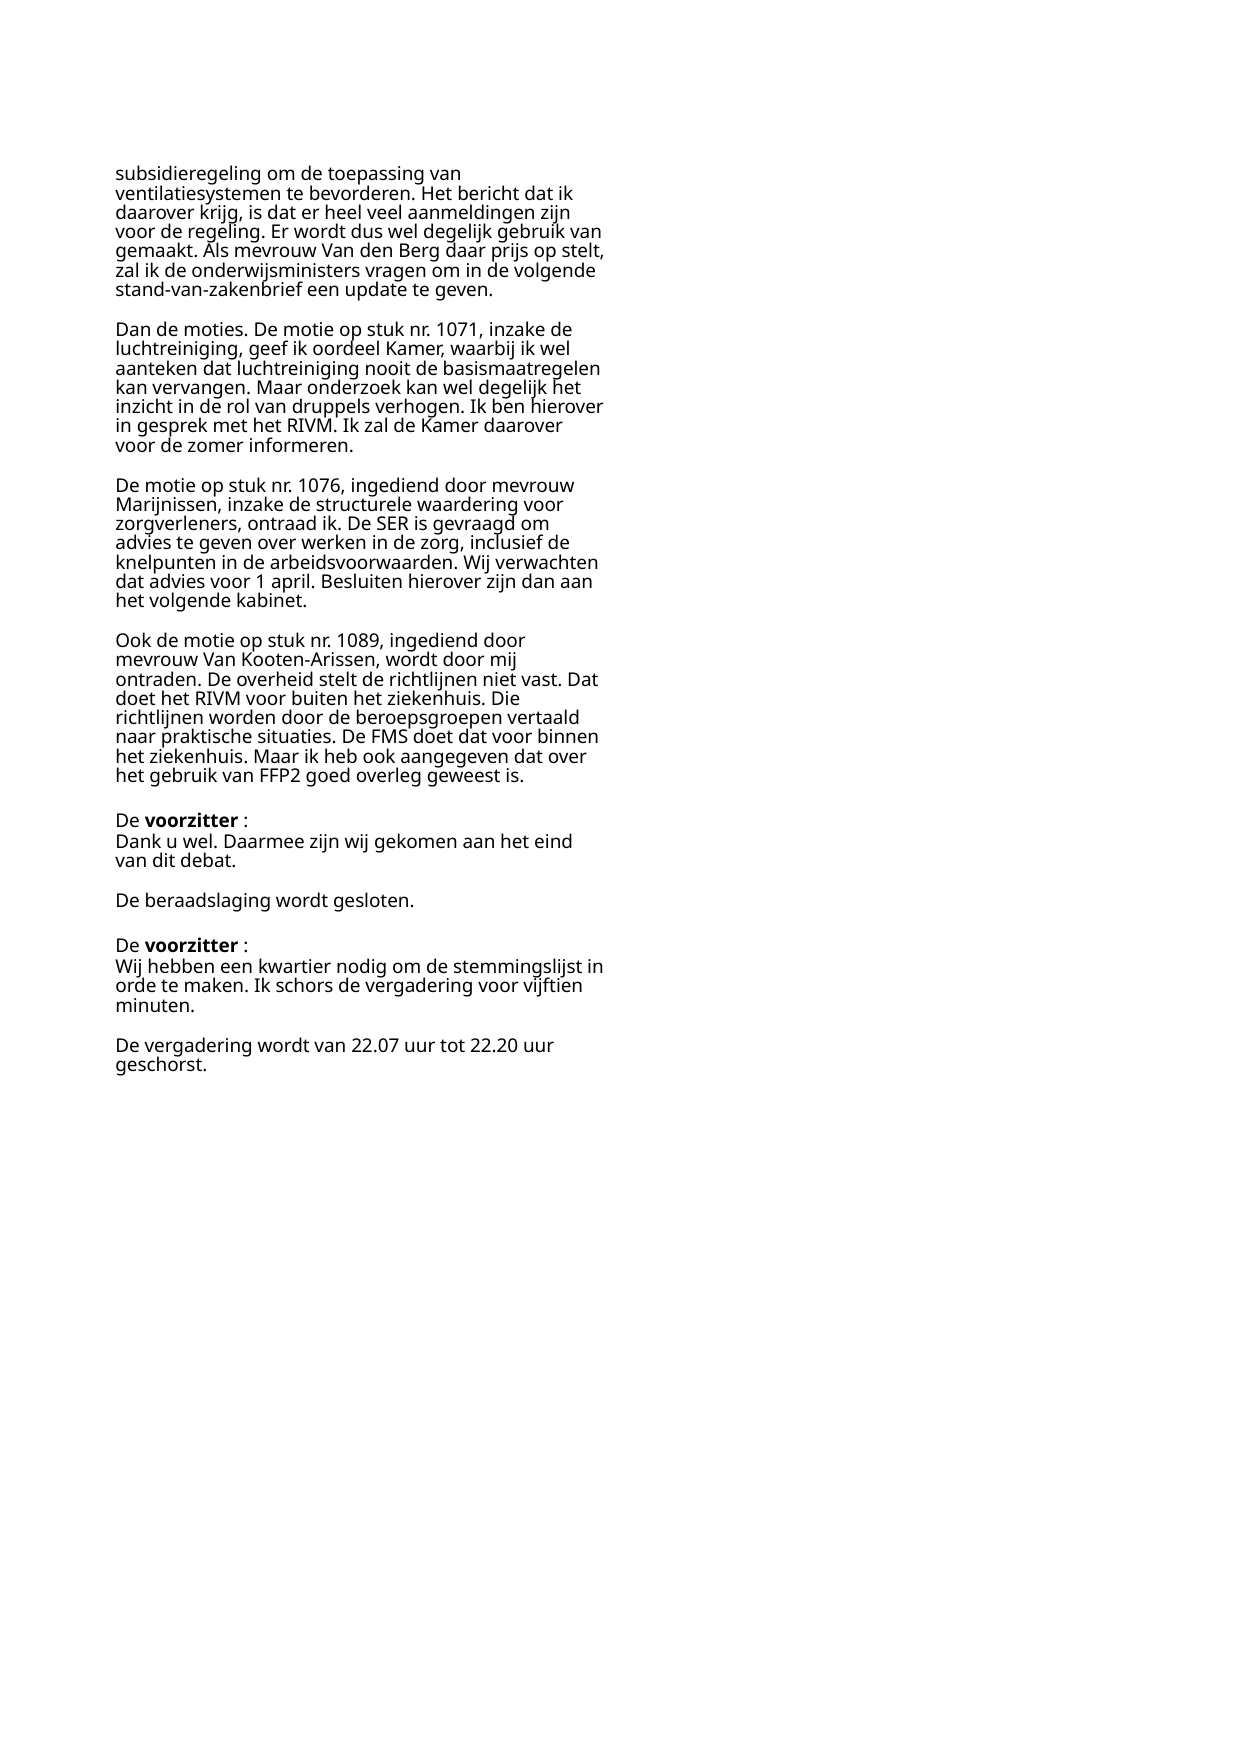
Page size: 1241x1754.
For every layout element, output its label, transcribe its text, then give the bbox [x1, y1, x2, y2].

text Dan de moties. De motie op stuk nr. 1071, inzake de luchtreiniging, geef ik oordeel Kamer, waarbij ik wel aanteken dat luchtreiniging nooit de basismaatregelen kan vervangen. Maar onderzoek kan wel degelijk het inzicht in de rol van druppels verhogen. Ik ben hierover in gesprek met het RIVM. Ik zal de Kamer daarover voor de zomer informeren. [115, 321, 605, 456]
text subsidieregeling om de toepassing van ventilatiesystemen te bevorderen. Het bericht dat ik daarover krijg, is dat er heel veel aanmeldingen zijn voor de regeling. Er wordt dus wel degelijk gebruik van gemaakt. Als mevrouw Van den Berg daar prijs op stelt, zal ik de onderwijsministers vragen om in de volgende stand-van-zakenbrief een update te geven. [115, 165, 605, 300]
text De voorzitter : [115, 807, 605, 833]
text De motie op stuk nr. 1076, ingediend door mevrouw Marijnissen, inzake de structurele waardering voor zorgverleners, ontraad ik. De SER is gevraagd om advies te geven over werken in de zorg, inclusief de knelpunten in de arbeidsvoorwaarden. Wij verwachten dat advies voor 1 april. Besluiten hierover zijn dan aan het volgende kabinet. [115, 477, 605, 611]
text Ook de motie op stuk nr. 1089, ingediend door mevrouw Van Kooten-Arissen, wordt door mij ontraden. De overheid stelt de richtlijnen niet vast. Dat doet het RIVM voor buiten het ziekenhuis. Die richtlijnen worden door de beroepsgroepen vertaald naar praktische situaties. De FMS doet dat voor binnen het ziekenhuis. Maar ik heb ook aangegeven dat over het gebruik van FFP2 goed overleg geweest is. [115, 632, 605, 786]
text De voorzitter : [115, 932, 605, 958]
text Wij hebben een kwartier nodig om de stemmingslijst in orde te maken. Ik schors de vergadering voor vijftien minuten. [115, 958, 605, 1016]
text Dank u wel. Daarmee zijn wij gekomen aan het eind van dit debat. [115, 833, 605, 871]
text De beraadslaging wordt gesloten. [115, 892, 605, 912]
text De vergadering wordt van 22.07 uur tot 22.20 uur geschorst. [115, 1037, 605, 1075]
